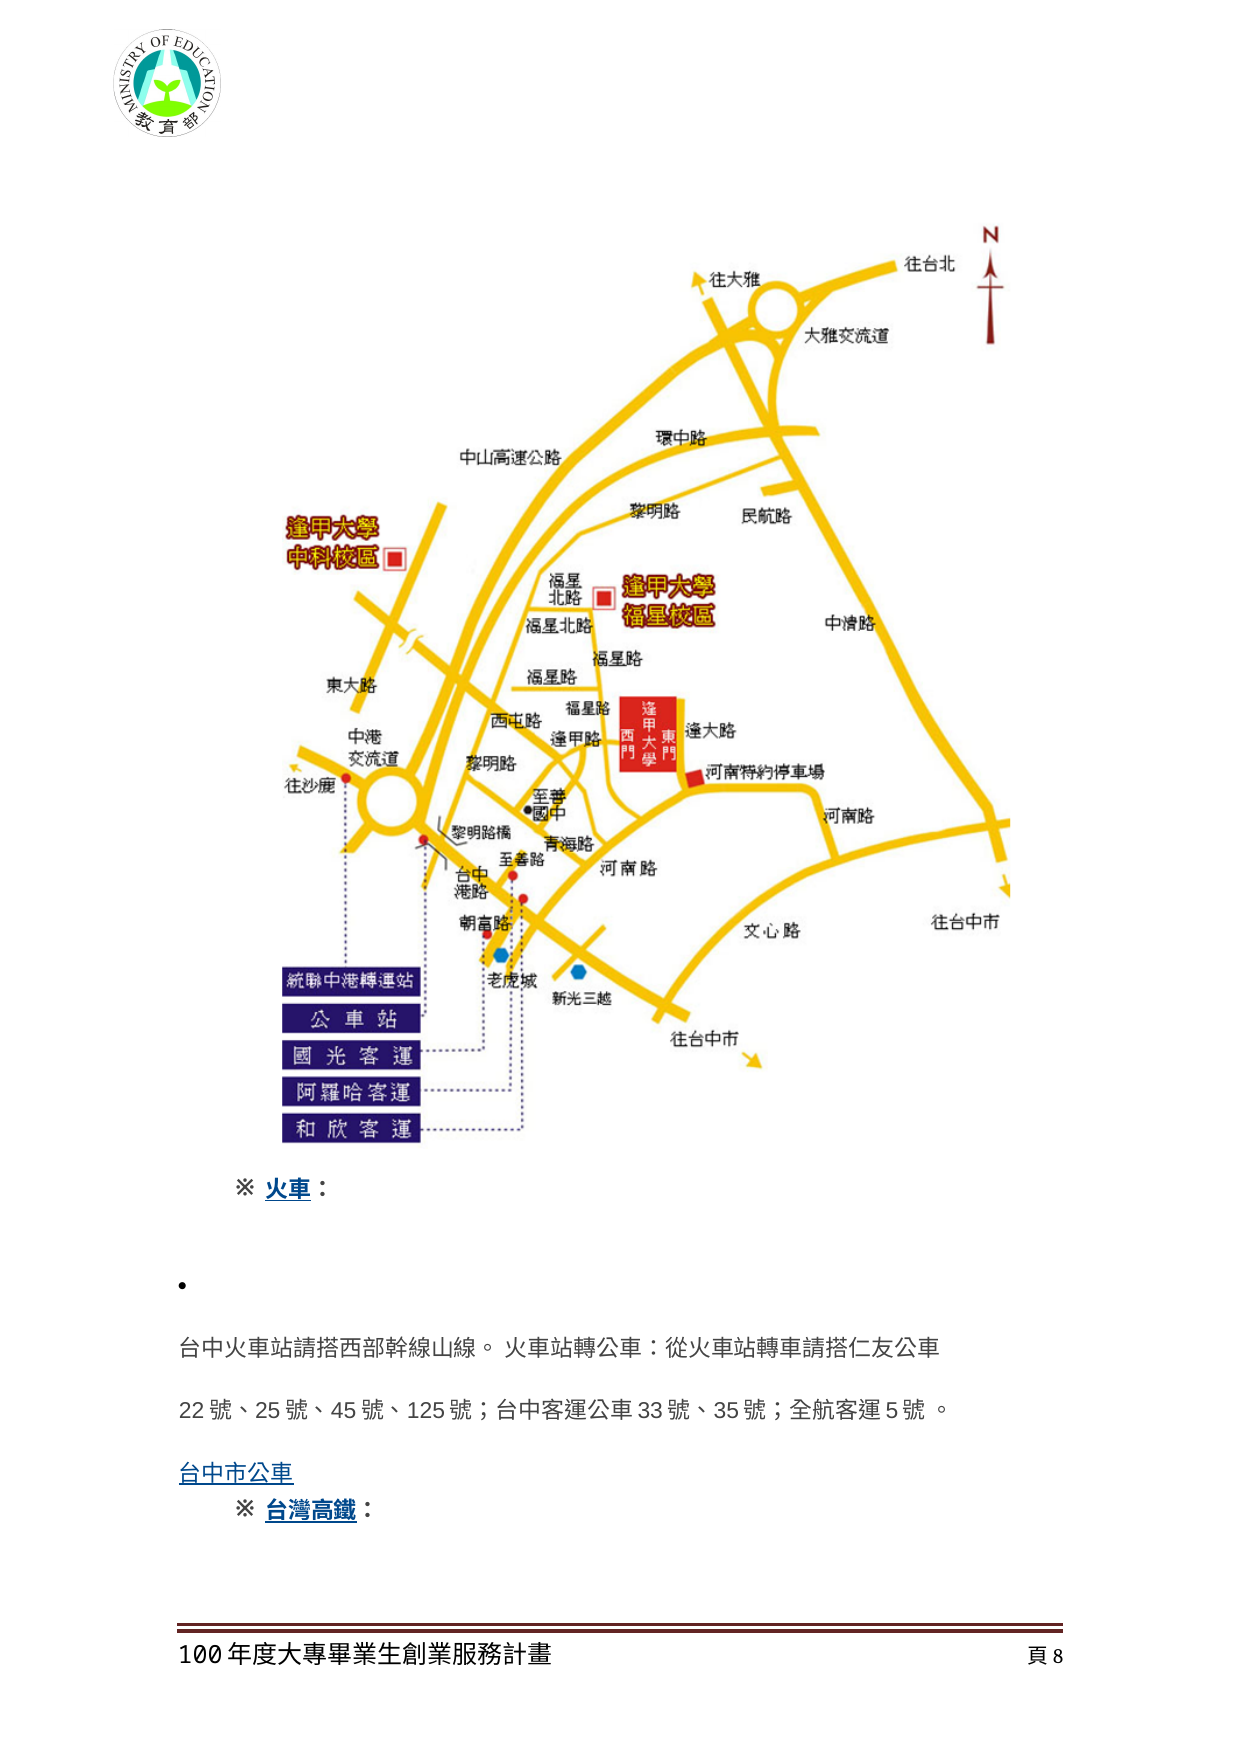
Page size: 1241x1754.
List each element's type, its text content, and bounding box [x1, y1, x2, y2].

table_header [1058, 161, 1063, 1565]
table_header ※ 火車： 台中火車站請搭西部幹線山線。 火車站轉公車：從火車站轉車請搭仁友公車22號、25號、45號、125號；台中客運公車33號、35號；全航客運5號 。 台中市公車 ※ 台灣高鐵： 至高鐵台中站六號出口，12號公車月台，搭乘高鐵快捷公車和欣客運--僑光線，逢甲大學站下車。 轉乘行程規劃 高鐵台中站，搭計程車經中彰快速道路至逢甲大學約25分鐘，約300元。 ※ 客運： 搭統聯客運巴士，請在統聯客運中港轉運站下車，換搭79線公車。 搭其他客運巴士，請在台中市中港路朝馬站下車，可轉搭計程車約5-10分鐘至本校。資料來源：台中市交通局 台中市公車動態轉乘網 ※ 中山高速公路(國道一號)： 中港交流道： 178.6K 處下( 台中 | 沙鹿) 交流道，往台中市方向，進中港路，過黎明路橋，左轉進河南路， 左轉進逢大路的「河南特約停車場」 。再步行至逢甲大學東門。 大雅交流道： 172.4K 處下 (台中 | 大雅) 交流道，往台中市方向，進中清路，右轉進文心路三段， 右轉進河南路，右轉進逢大路的「河南特約停車場」 。再步行至逢甲大學東門。 ※ 福爾摩沙高速公路(國道三號)： 快官交流道：202.1k處下台中快官交流道接台74線省道，在10.2k處下西屯路交流道，往台中市方向，左轉進河南路，左轉進逢大路的『河南特約停車場』，再步行至逢甲大學東門。 [177, 161, 1058, 1565]
